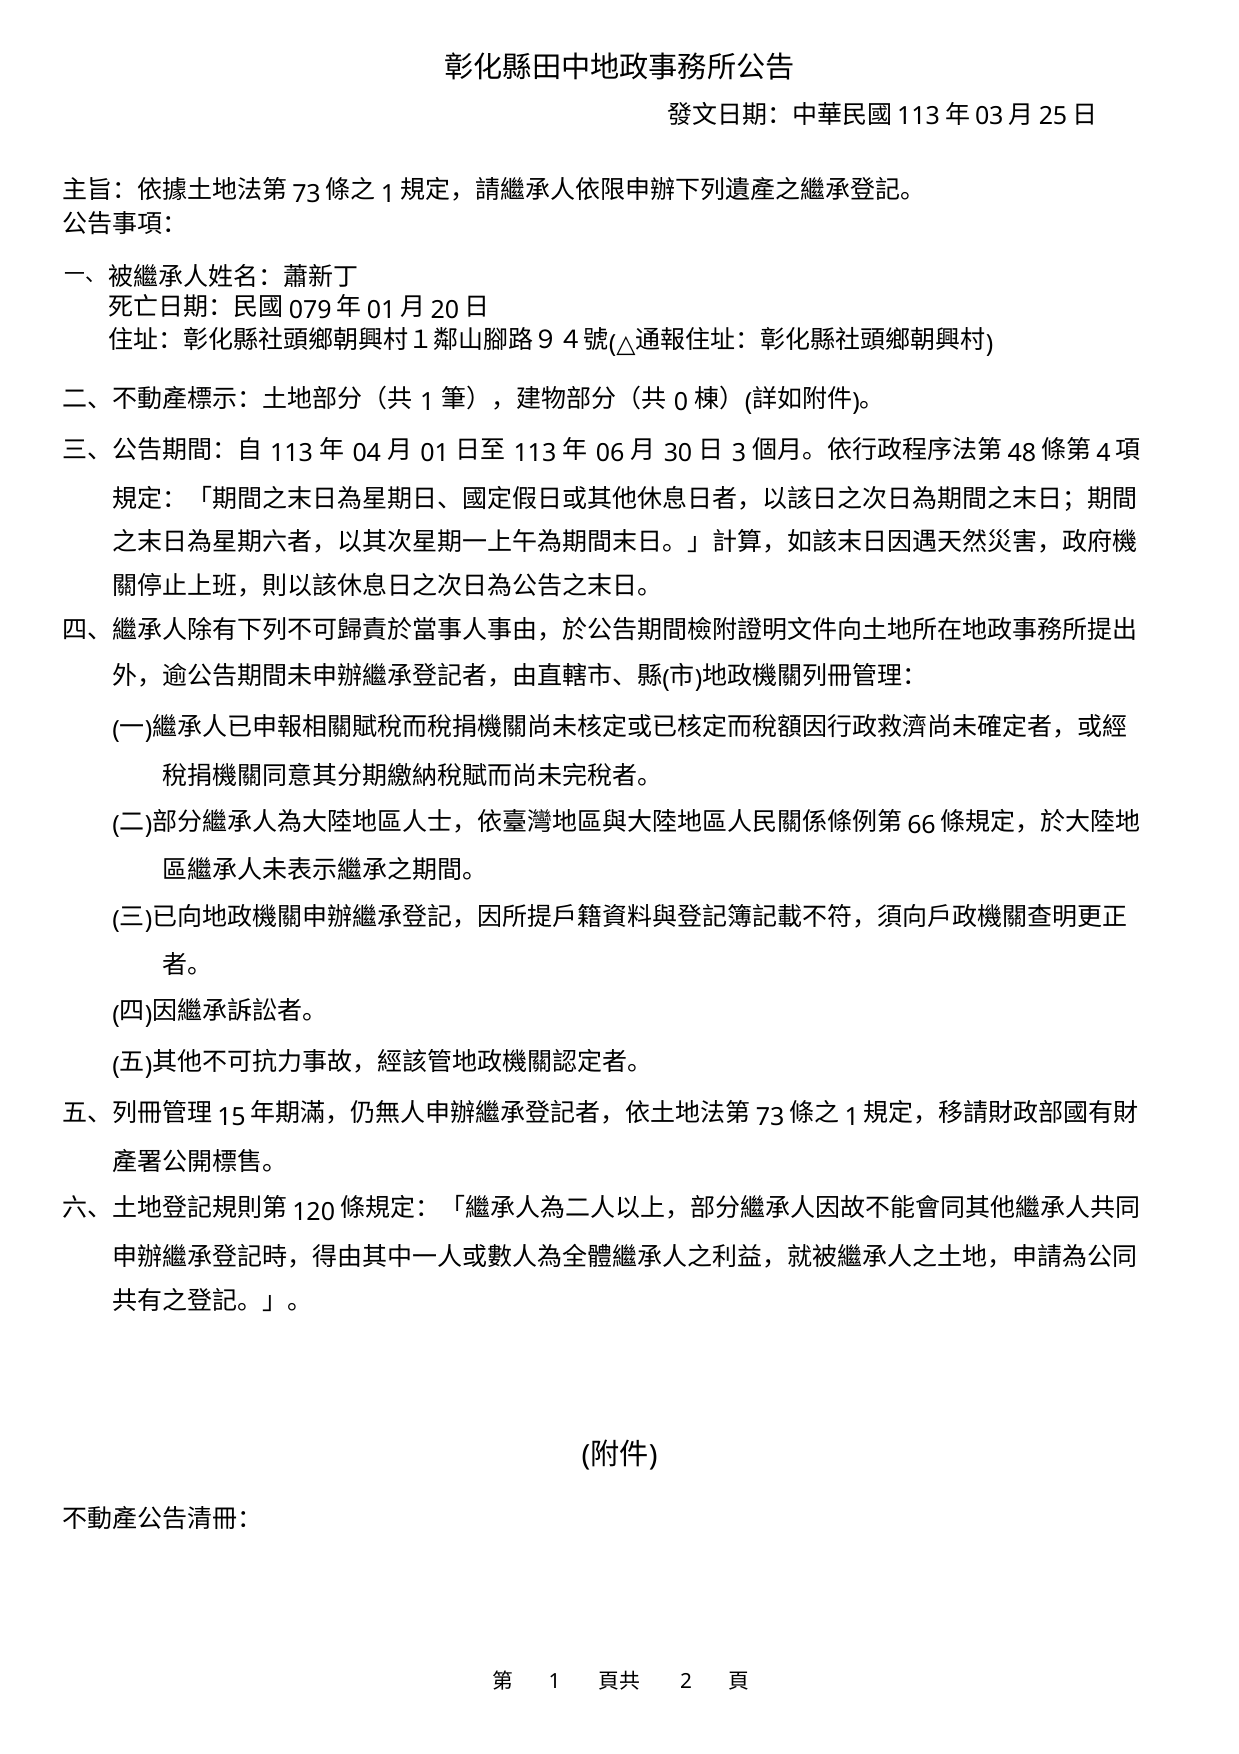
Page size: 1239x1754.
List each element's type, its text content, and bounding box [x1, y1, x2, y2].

table_cell [523, 1383, 585, 1423]
table_cell [0, 1661, 62, 1701]
table_header [653, 0, 667, 41]
table_cell [1177, 263, 1239, 313]
table_cell [759, 1661, 1177, 1701]
table_header [1177, 0, 1239, 41]
table_cell [483, 1557, 523, 1661]
table_cell [667, 1557, 718, 1661]
table_cell [585, 1383, 653, 1423]
table_cell [1177, 314, 1239, 384]
table_cell [759, 1383, 1177, 1423]
table_cell 1 [523, 1661, 585, 1701]
table_cell [667, 1383, 718, 1423]
table_cell [585, 1557, 653, 1661]
table_cell (附件) [62, 1424, 1177, 1485]
table_cell [483, 135, 523, 176]
table_header [62, 0, 109, 41]
table_cell [1177, 1557, 1239, 1661]
table_cell [1177, 246, 1239, 262]
table_cell [1177, 95, 1239, 135]
table_cell [0, 384, 62, 1383]
table_cell 頁共 [585, 1661, 653, 1701]
table_cell 一、 [62, 263, 109, 313]
table_cell [1177, 135, 1239, 176]
table_cell 不動產公告清冊： [62, 1485, 1177, 1557]
table_cell [0, 314, 62, 384]
table_cell [759, 1557, 1177, 1661]
table_cell [0, 1424, 62, 1485]
table_cell 2 [653, 1661, 718, 1701]
table_cell [653, 1557, 667, 1661]
table_cell 頁 [718, 1661, 759, 1701]
table_cell [1177, 1485, 1239, 1557]
table_cell [62, 135, 109, 176]
table_cell [523, 1557, 585, 1661]
table_cell [759, 135, 1177, 176]
table_cell [109, 135, 482, 176]
table_cell [0, 1383, 62, 1423]
table_cell [109, 95, 482, 135]
table_cell [718, 1383, 759, 1423]
table_cell [523, 135, 585, 176]
table_cell [1177, 1424, 1239, 1485]
table_cell 主旨：依據土地法第73條之1規定，請繼承人依限申辦下列遺產之繼承登記。 公告事項： [62, 176, 1177, 262]
table_cell [0, 1557, 62, 1661]
table_cell [0, 263, 62, 313]
table_cell [0, 246, 62, 262]
table_cell [653, 135, 667, 176]
table_cell [1177, 1661, 1239, 1701]
table_header [523, 0, 585, 41]
table_cell [653, 95, 667, 135]
table_cell [585, 135, 653, 176]
table_cell [62, 314, 109, 384]
table_cell [483, 95, 523, 135]
table_header [718, 0, 759, 41]
table_cell [62, 1557, 109, 1661]
table_cell [653, 1383, 667, 1423]
table_cell 彰化縣田中地政事務所公告 [62, 41, 1177, 94]
table_cell [1177, 1383, 1239, 1423]
table_cell [1177, 384, 1239, 1383]
table_cell [109, 1383, 482, 1423]
table_header [759, 0, 1177, 41]
table_cell [0, 135, 62, 176]
table_cell 第 [483, 1661, 523, 1701]
table_cell [62, 1383, 109, 1423]
table_cell [0, 176, 62, 246]
table_header [585, 0, 653, 41]
table_cell [109, 1557, 482, 1661]
table_cell [718, 1557, 759, 1661]
table_cell [0, 1485, 62, 1557]
table_cell [667, 135, 718, 176]
table_cell 二、不動產標示：土地部分（共 1 筆），建物部分（共 0 棟）(詳如附件)。 三、公告期間：自 113 年 04 月 01 日至 113 年 06 月 30 日 3 個月。依行政程序法第48條第4項 規定：「期間之末日為星期日、國定假日或其他休息日者，以該日之次日為期間之末日；期間 之末日為星期六者，以其次星期一上午為期間末日。」計算，如該末日因遇天然災害，政府機 關停止上班，則以該休息日之次日為公告之末日。 四、繼承人除有下列不可歸責於當事人事由，於公告期間檢附證明文件向土地所在地政事務所提出 外，逾公告期間未申辦繼承登記者，由直轄市、縣(市)地政機關列冊管理： (一)繼承人已申報相關賦稅而稅捐機關尚未核定或已核定而稅額因行政救濟尚未確定者，或經 稅捐機關同意其分期繳納稅賦而尚未完稅者。 (二)部分繼承人為大陸地區人士，依臺灣地區與大陸地區人民關係條例第66條規定，於大陸地 區繼承人未表示繼承之期間。 (三)已向地政機關申辦繼承登記，因所提戶籍資料與登記簿記載不符，須向戶政機關查明更正 者。 (四)因繼承訴訟者。 (五)其他不可抗力事故，經該管地政機關認定者。 五、列冊管理15年期滿，仍無人申辦繼承登記者，依土地法第73條之1規定，移請財政部國有財 產署公開標售。 六、土地登記規則第120條規定：「繼承人為二人以上，部分繼承人因故不能會同其他繼承人共同 申辦繼承登記時，得由其中一人或數人為全體繼承人之利益，就被繼承人之土地，申請為公同 共有之登記。」。 [62, 384, 1177, 1383]
table_cell [0, 95, 62, 135]
table_cell [718, 135, 759, 176]
table_cell [585, 95, 653, 135]
table_header [0, 0, 62, 41]
table_cell [523, 95, 585, 135]
table_cell [1177, 41, 1239, 94]
table_header [483, 0, 523, 41]
table_cell 被繼承人姓名：蕭新丁 死亡日期：民國079年01月20日 住址：彰化縣社頭鄉朝興村１鄰山腳路９４號(△通報住址：彰化縣社頭鄉朝興村) [109, 263, 1177, 384]
table_cell [0, 41, 62, 94]
table_cell [62, 1661, 109, 1701]
table_cell [483, 1383, 523, 1423]
table_cell [1177, 176, 1239, 246]
table_cell 發文日期：中華民國113年03月25日 [667, 95, 1177, 135]
table_cell [62, 95, 109, 135]
table_cell [109, 1661, 482, 1701]
table_header [109, 0, 482, 41]
table_header [667, 0, 718, 41]
